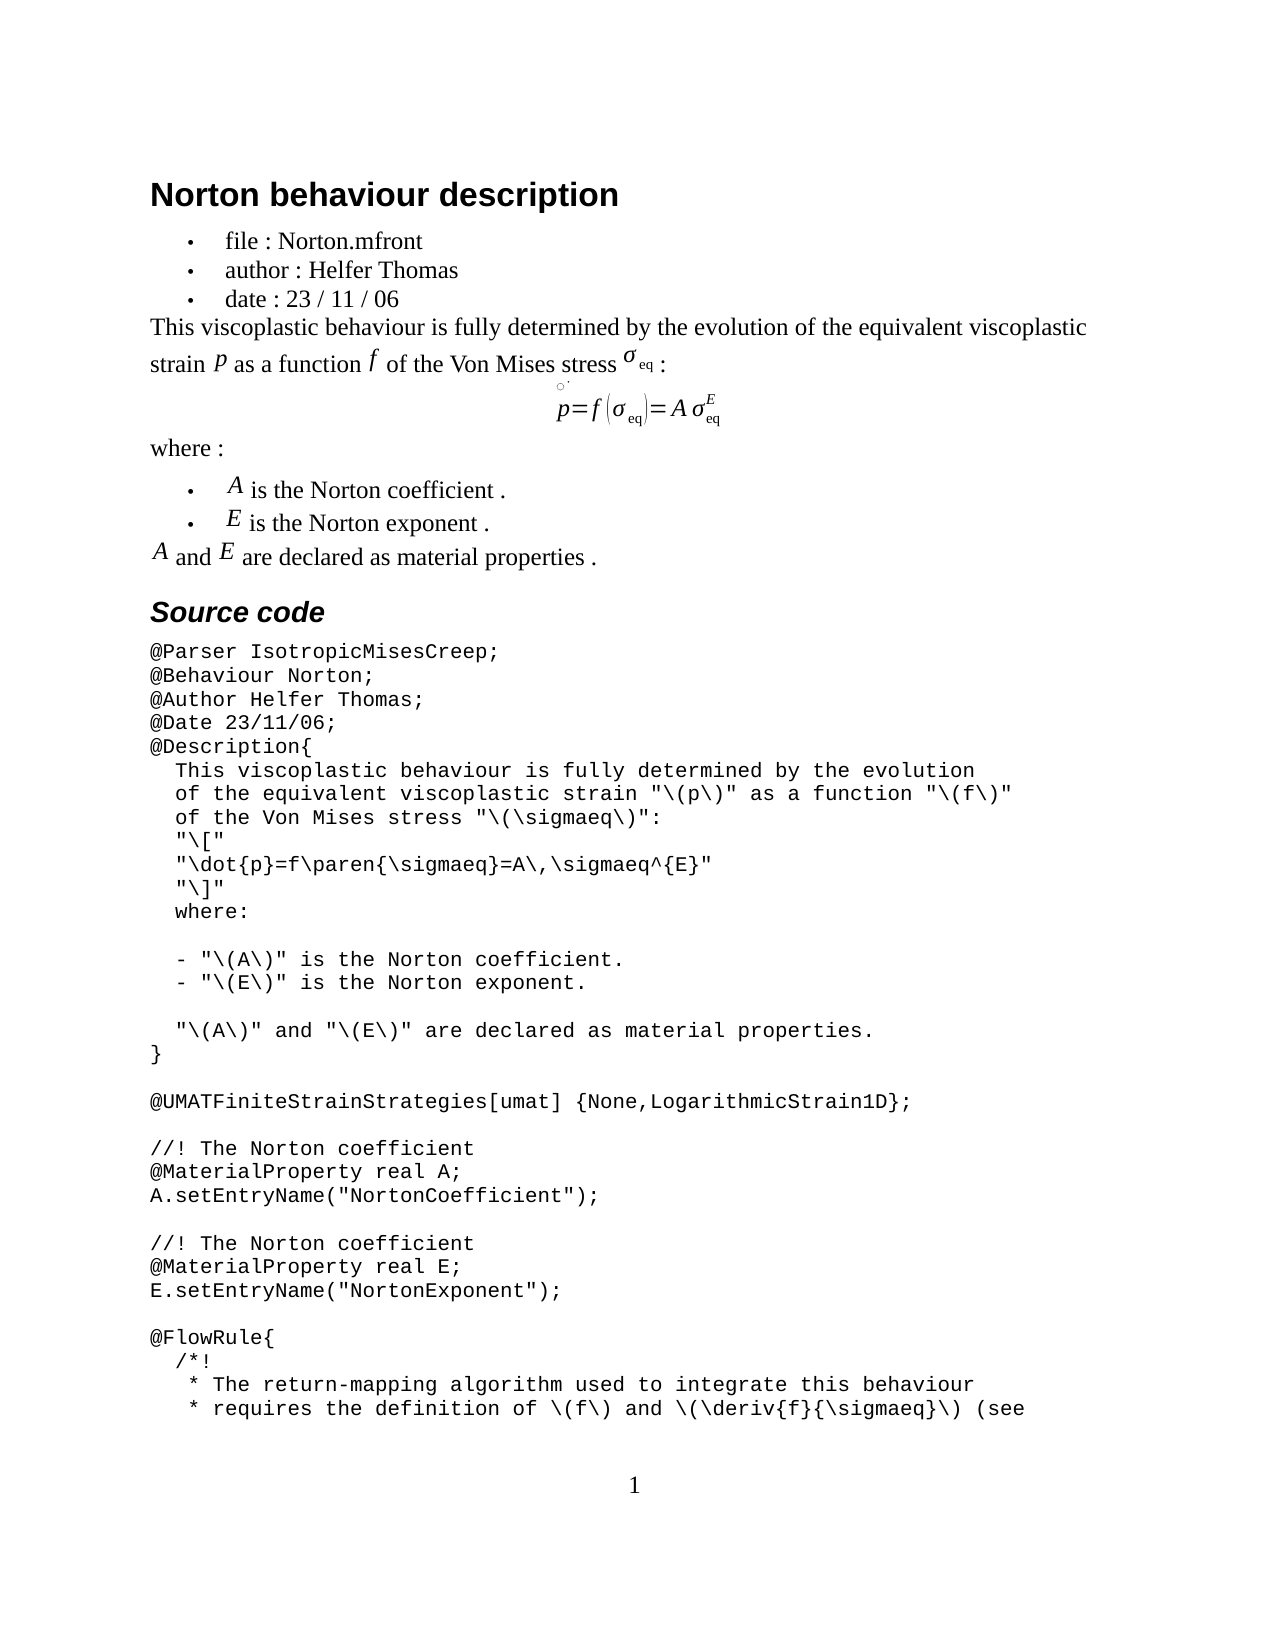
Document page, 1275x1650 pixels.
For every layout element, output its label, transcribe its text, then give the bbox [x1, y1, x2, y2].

text * The return-mapping algorithm used to integrate this behaviour [150, 1374, 1125, 1398]
text @UMATFiniteStrainStrategies[umat] {None,LogarithmicStrain1D}; [150, 1091, 1125, 1114]
list author : Helfer Thomas [187, 255, 1125, 284]
text of the equivalent viscoplastic strain "\(p\)" as a function "\(f\)" [150, 783, 1125, 807]
text @MaterialProperty real A; [150, 1162, 1125, 1185]
text where: [150, 901, 1125, 925]
text "\[" [150, 831, 1125, 854]
list file : Norton.mfront [187, 226, 1125, 255]
text and are declared as material properties . [150, 537, 1125, 570]
text @FlowRule{ [150, 1327, 1125, 1351]
list is the Norton exponent . [187, 504, 1125, 537]
text } [150, 1043, 1125, 1067]
text * requires the definition of \(f\) and \(\deriv{f}{\sigmaeq}\) (see [150, 1398, 1125, 1422]
subtitle Source code [150, 595, 1125, 629]
text This viscoplastic behaviour is fully determined by the evolution [150, 759, 1125, 783]
text @Description{ [150, 736, 1125, 759]
text A.setEntryName("NortonCoefficient"); [150, 1185, 1125, 1209]
text @Behaviour Norton; [150, 665, 1125, 689]
text "\(A\)" and "\(E\)" are declared as material properties. [150, 1020, 1125, 1043]
list is the Norton coefficient . [187, 471, 1125, 504]
text "\dot{p}=f\paren{\sigmaeq}=A\,\sigmaeq^{E}" [150, 854, 1125, 878]
text @Author Helfer Thomas; [150, 689, 1125, 712]
text @Parser IsotropicMisesCreep; [150, 641, 1125, 665]
text - "\(A\)" is the Norton coefficient. [150, 949, 1125, 972]
text //! The Norton coefficient [150, 1232, 1125, 1256]
text /*! [150, 1351, 1125, 1374]
text This viscoplastic behaviour is fully determined by the evolution of the equivalent viscoplastic strain as a function of the Von Mises stress : [150, 312, 1125, 378]
text @Date 23/11/06; [150, 712, 1125, 736]
text - "\(E\)" is the Norton exponent. [150, 972, 1125, 996]
subtitle Norton behaviour description [150, 175, 1125, 214]
text where : [150, 433, 1125, 462]
text of the Von Mises stress "\(\sigmaeq\)": [150, 807, 1125, 831]
text E.setEntryName("NortonExponent"); [150, 1280, 1125, 1303]
text //! The Norton coefficient [150, 1138, 1125, 1162]
list date : 23 / 11 / 06 [187, 284, 1125, 312]
text @MaterialProperty real E; [150, 1256, 1125, 1280]
text "\]" [150, 878, 1125, 901]
